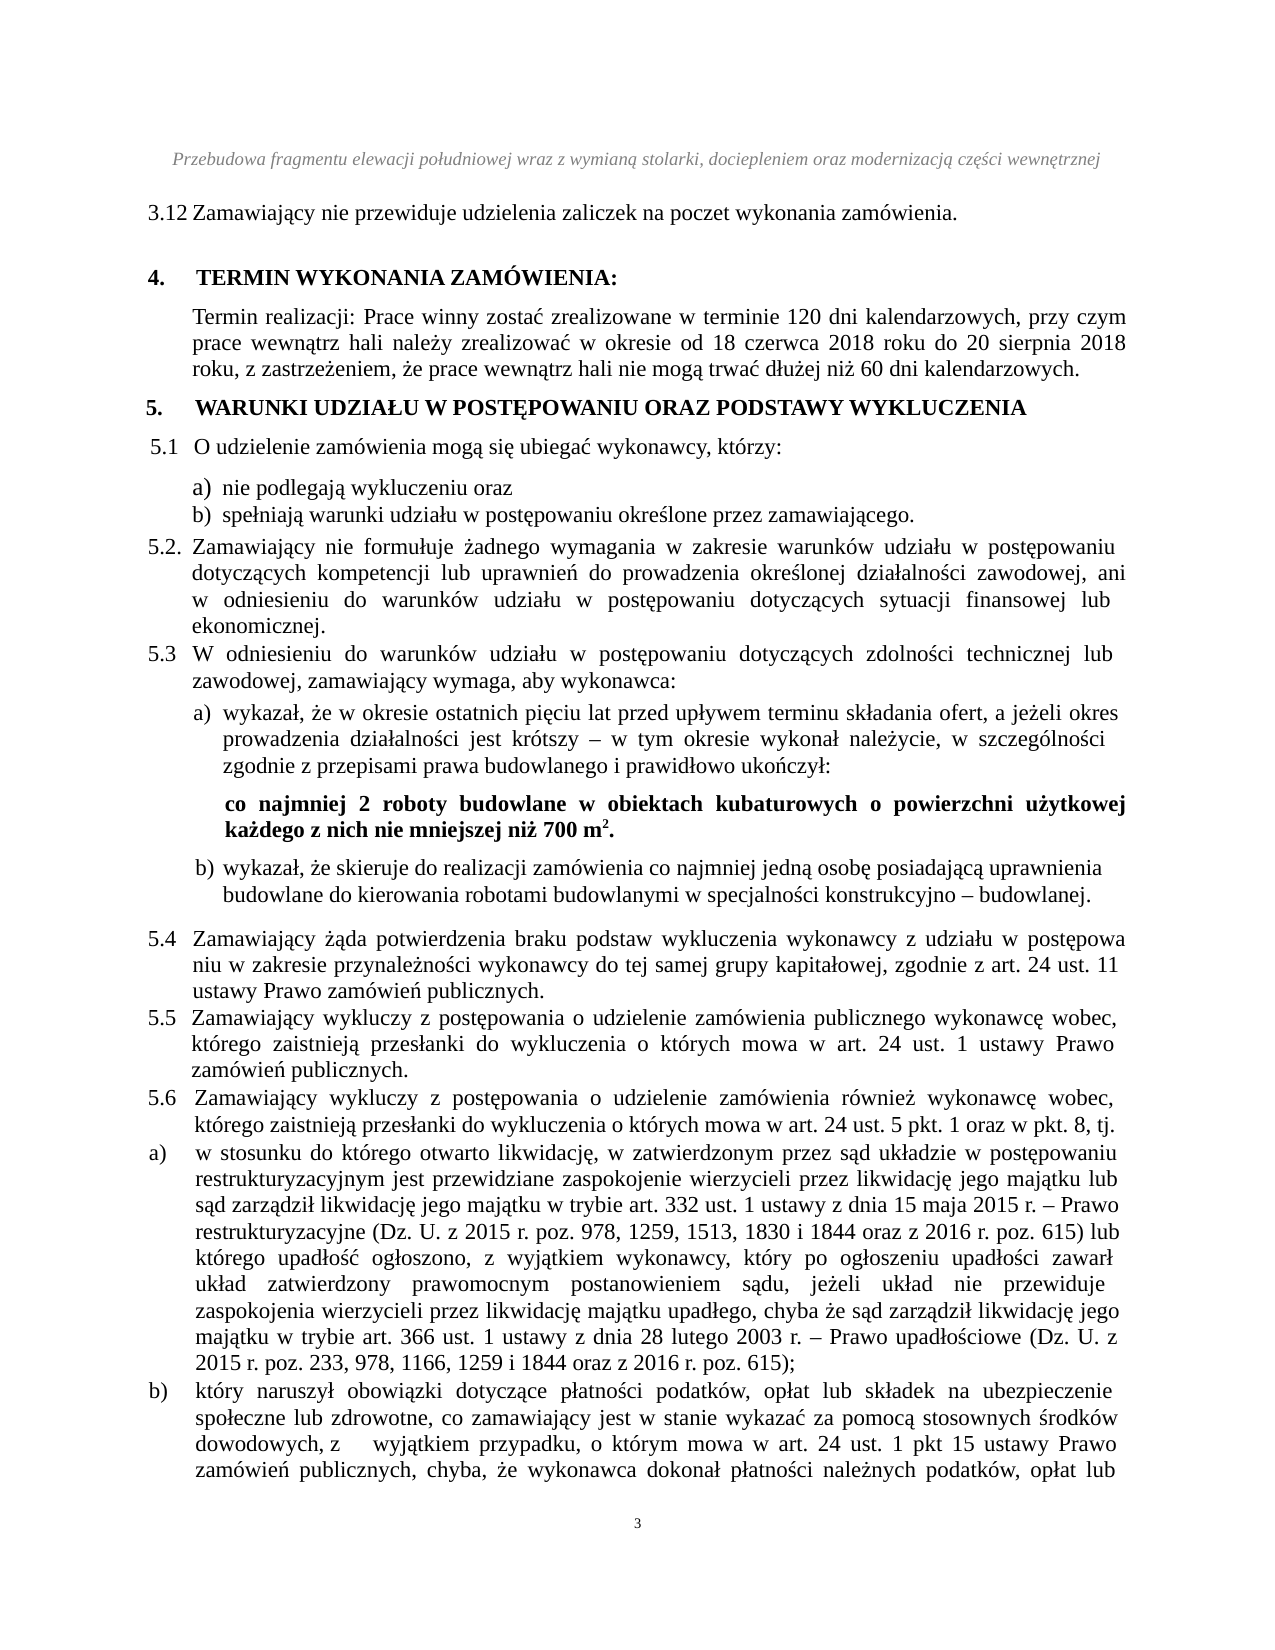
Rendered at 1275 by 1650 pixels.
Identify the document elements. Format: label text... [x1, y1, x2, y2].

text 5.5 Zamawiający wykluczy z postępowania o udzielenie zamówienia publicznego wykonawcę wobec, którego zaistnieją przesłanki do wykluczenia o których mowa w art. 24 ust. 1 ustawy Prawo zamówień publicznych. [148, 1004, 1127, 1083]
text 5.6 Zamawiający wykluczy z postępowania o udzielenie zamówienia również wykonawcę wobec, którego zaistnieją przesłanki do wykluczenia o których mowa w art. 24 ust. 5 pkt. 1 oraz w pkt. 8, tj. [148, 1084, 1127, 1137]
text 5.1 O udzielenie zamówienia mogą się ubiegać wykonawcy, którzy: [106, 433, 1127, 459]
text b) wykazał, że skieruje do realizacji zamówienia co najmniej jedną osobę posiadającą uprawnienia budowlane do kierowania robotami budowlanymi w specjalności konstrukcyjno – budowlanej. [148, 854, 1127, 907]
list nie podlegają wykluczeniu oraz [192, 472, 1127, 501]
list 4. Termin wykonania zamówienia: [148, 264, 1127, 290]
text 5. WARUNKI UDZIAŁU W POSTĘPOWANIU ORAZ PODSTAWY WYKLUCZENIA [106, 394, 1127, 421]
text Termin realizacji: Prace winny zostać zrealizowane w terminie 120 dni kalendarzowych, przy czym prace wewnątrz hali należy zrealizować w okresie od 18 czerwca 2018 roku do 20 sierpnia 2018 roku, z zastrzeżeniem, że prace wewnątrz hali nie mogą trwać dłużej niż 60 dni kalendarzowych. [192, 303, 1127, 382]
text a) w stosunku do którego otwarto likwidację, w zatwierdzonym przez sąd układzie w postępowaniu restrukturyzacyjnym jest przewidziane zaspokojenie wierzycieli przez likwidację jego majątku lub sąd zarządził likwidację jego majątku w trybie art. 332 ust. 1 ustawy z dnia 15 maja 2015 r. – Prawo restrukturyzacyjne (Dz. U. z 2015 r. poz. 978, 1259, 1513, 1830 i 1844 oraz z 2016 r. poz. 615) lub którego upadłość ogłoszono, z wyjątkiem wykonawcy, który po ogłoszeniu upadłości zawarł układ zatwierdzony prawomocnym postanowieniem sądu, jeżeli układ nie przewiduje zaspokojenia wierzycieli przez likwidację majątku upadłego, chyba że sąd zarządził likwidację jego majątku w trybie art. 366 ust. 1 ustawy z dnia 28 lutego 2003 r. – Prawo upadłościowe (Dz. U. z 2015 r. poz. 233, 978, 1166, 1259 i 1844 oraz z 2016 r. poz. 615); [149, 1139, 1127, 1376]
text a) wykazał, że w okresie ostatnich pięciu lat przed upływem terminu składania ofert, a jeżeli okres prowadzenia działalności jest krótszy – w tym okresie wykonał należycie, w szczególności zgodnie z przepisami prawa budowlanego i prawidłowo ukończył: [193, 699, 1127, 778]
text co najmniej 2 roboty budowlane w obiektach kubaturowych o powierzchni użytkowej każdego z nich nie mniejszej niż 700 m2. [224, 790, 1127, 842]
text 5.4 Zamawiający żąda potwierdzenia braku podstaw wykluczenia wykonawcy z udziału w postępowa niu w zakresie przynależności wykonawcy do tej samej grupy kapitałowej, zgodnie z art. 24 ust. 11 ustawy Prawo zamówień publicznych. [148, 925, 1127, 1004]
list spełniają warunki udziału w postępowaniu określone przez zamawiającego. [192, 501, 1127, 527]
text 3.12 Zamawiający nie przewiduje udzielenia zaliczek na poczet wykonania zamówienia. [148, 199, 1127, 225]
text 5.3 W odniesieniu do warunków udziału w postępowaniu dotyczących zdolności technicznej lub zawodowej, zamawiający wymaga, aby wykonawca: [148, 640, 1127, 693]
text 5.2. Zamawiający nie formułuje żadnego wymagania w zakresie warunków udziału w postępowaniu dotyczących kompetencji lub uprawnień do prowadzenia określonej działalności zawodowej, ani w odniesieniu do warunków udziału w postępowaniu dotyczących sytuacji finansowej lub ekonomicznej. [148, 533, 1127, 638]
text b) który naruszył obowiązki dotyczące płatności podatków, opłat lub składek na ubezpieczenie społeczne lub zdrowotne, co zamawiający jest w stanie wykazać za pomocą stosownych środków dowodowych, z wyjątkiem przypadku, o którym mowa w art. 24 ust. 1 pkt 15 ustawy Prawo zamówień publicznych, chyba, że wykonawca dokonał płatności należnych podatków, opłat lub [149, 1377, 1127, 1483]
